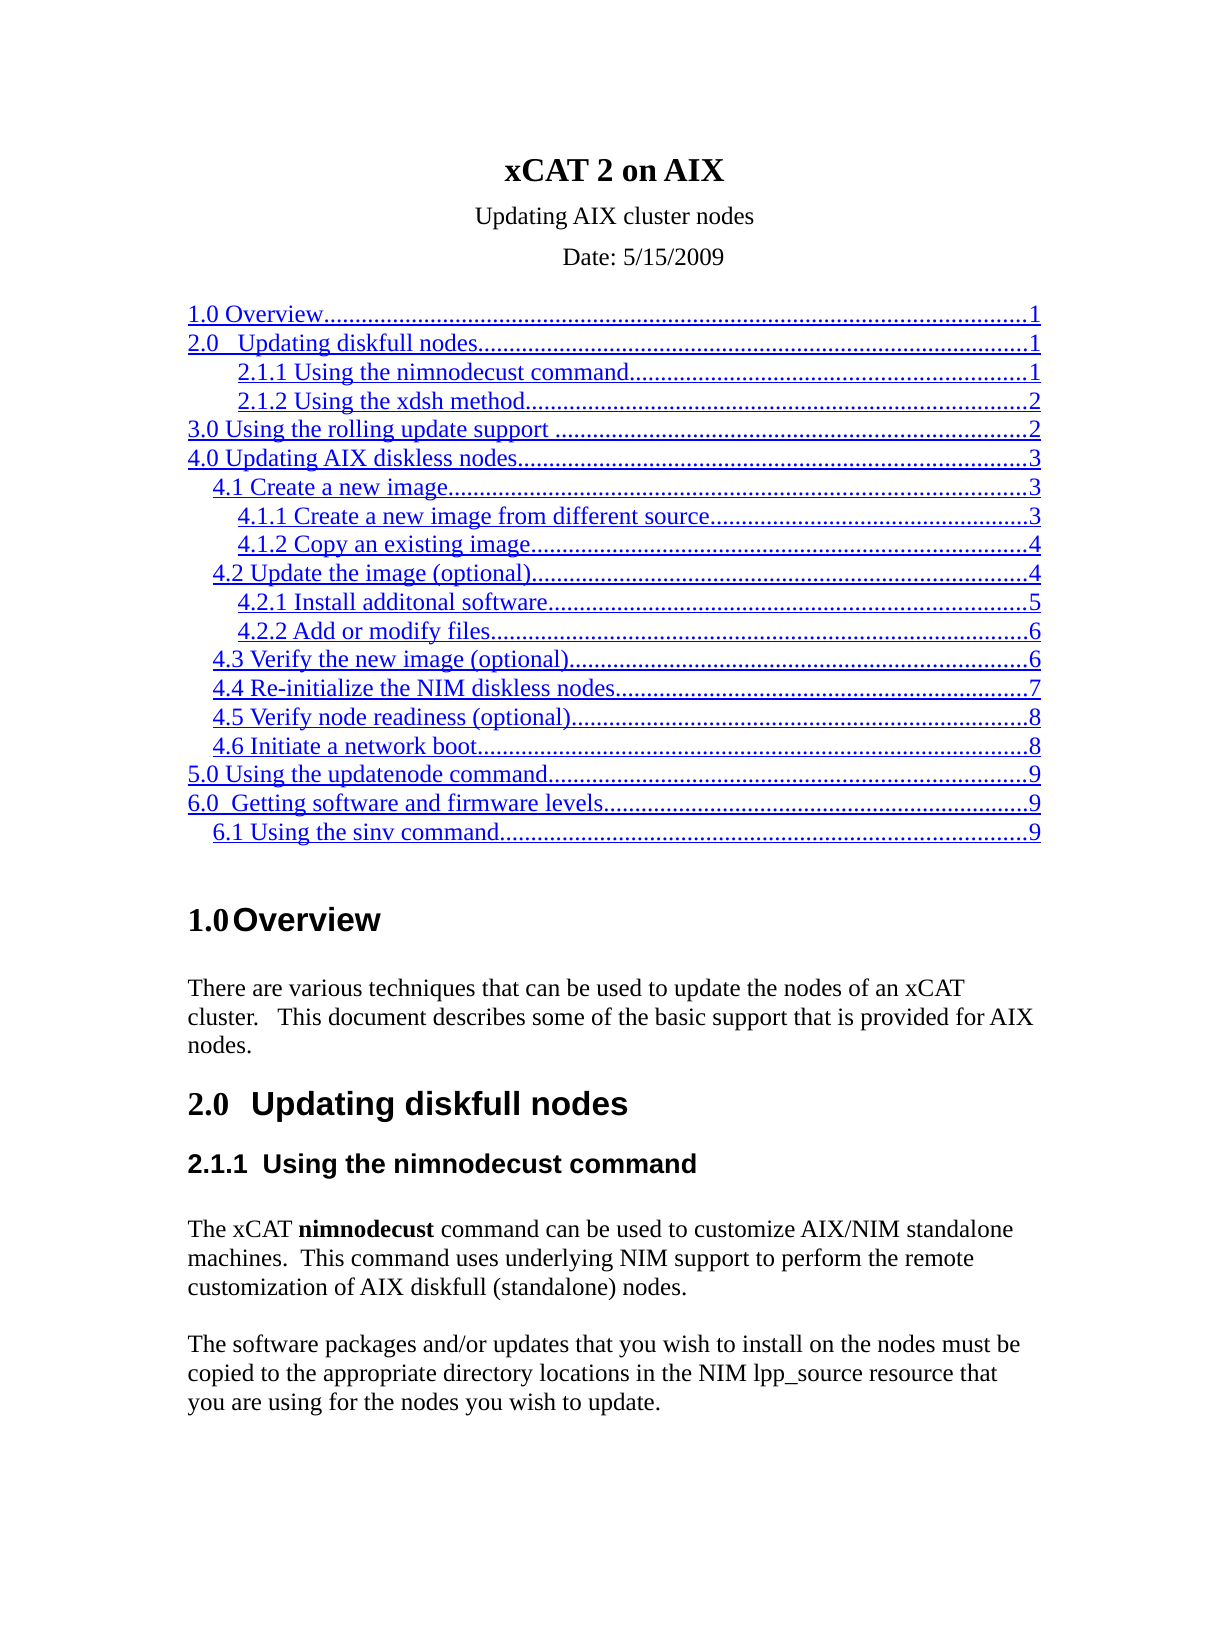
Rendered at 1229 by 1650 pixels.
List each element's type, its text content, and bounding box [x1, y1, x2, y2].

text 1.0 Overview 1 [187, 299, 1041, 324]
subtitle Overview [187, 899, 1041, 938]
text The xCAT nimnodecust command can be used to customize AIX/NIM standalone machines. This command uses underlying NIM support to perform the remote customization of AIX diskfull (standalone) nodes. [187, 1214, 1041, 1300]
text 4.6 Initiate a network boot 8 [212, 731, 1041, 756]
text 4.1.2 Copy an existing image 4 [237, 529, 1041, 554]
text 4.5 Verify node readiness (optional) 8 [212, 702, 1041, 727]
text xCAT 2 on AIX [187, 150, 1041, 188]
subtitle Updating diskfull nodes [187, 1084, 1041, 1123]
text 4.2.2 Add or modify files 6 [237, 616, 1041, 641]
text 5.0 Using the updatenode command 9 [187, 759, 1041, 784]
text 2.1.2 Using the xdsh method 2 [237, 386, 1041, 411]
text 4.0 Updating AIX diskless nodes 3 [187, 443, 1041, 468]
text 4.1.1 Create a new image from different source 3 [237, 501, 1041, 526]
text 4.2.1 Install additonal software 5 [237, 587, 1041, 612]
text 2.1.1 Using the nimnodecust command 1 [237, 357, 1041, 382]
text The software packages and/or updates that you wish to install on the nodes must be copied to the appropriate directory locations in the NIM lpp_source resource that you are using for the nodes you wish to update. [187, 1329, 1041, 1415]
text 4.3 Verify the new image (optional) 6 [212, 644, 1041, 669]
subtitle Using the nimnodecust command [187, 1148, 1041, 1179]
text There are various techniques that can be used to update the nodes of an xCAT cluster. This document describes some of the basic support that is provided for AIX nodes. [187, 973, 1041, 1059]
text 3.0 Using the rolling update support 2 [187, 414, 1041, 439]
text Date: 5/15/2009 [562, 242, 1041, 271]
text 4.1 Create a new image 3 [212, 472, 1041, 497]
text 4.2 Update the image (optional) 4 [212, 558, 1041, 583]
text 2.0 Updating diskfull nodes 1 [187, 328, 1041, 353]
text 6.1 Using the sinv command 9 [212, 817, 1041, 842]
text 6.0 Getting software and firmware levels 9 [187, 788, 1041, 813]
text Updating AIX cluster nodes [187, 201, 1041, 229]
text 4.4 Re-initialize the NIM diskless nodes 7 [212, 673, 1041, 698]
